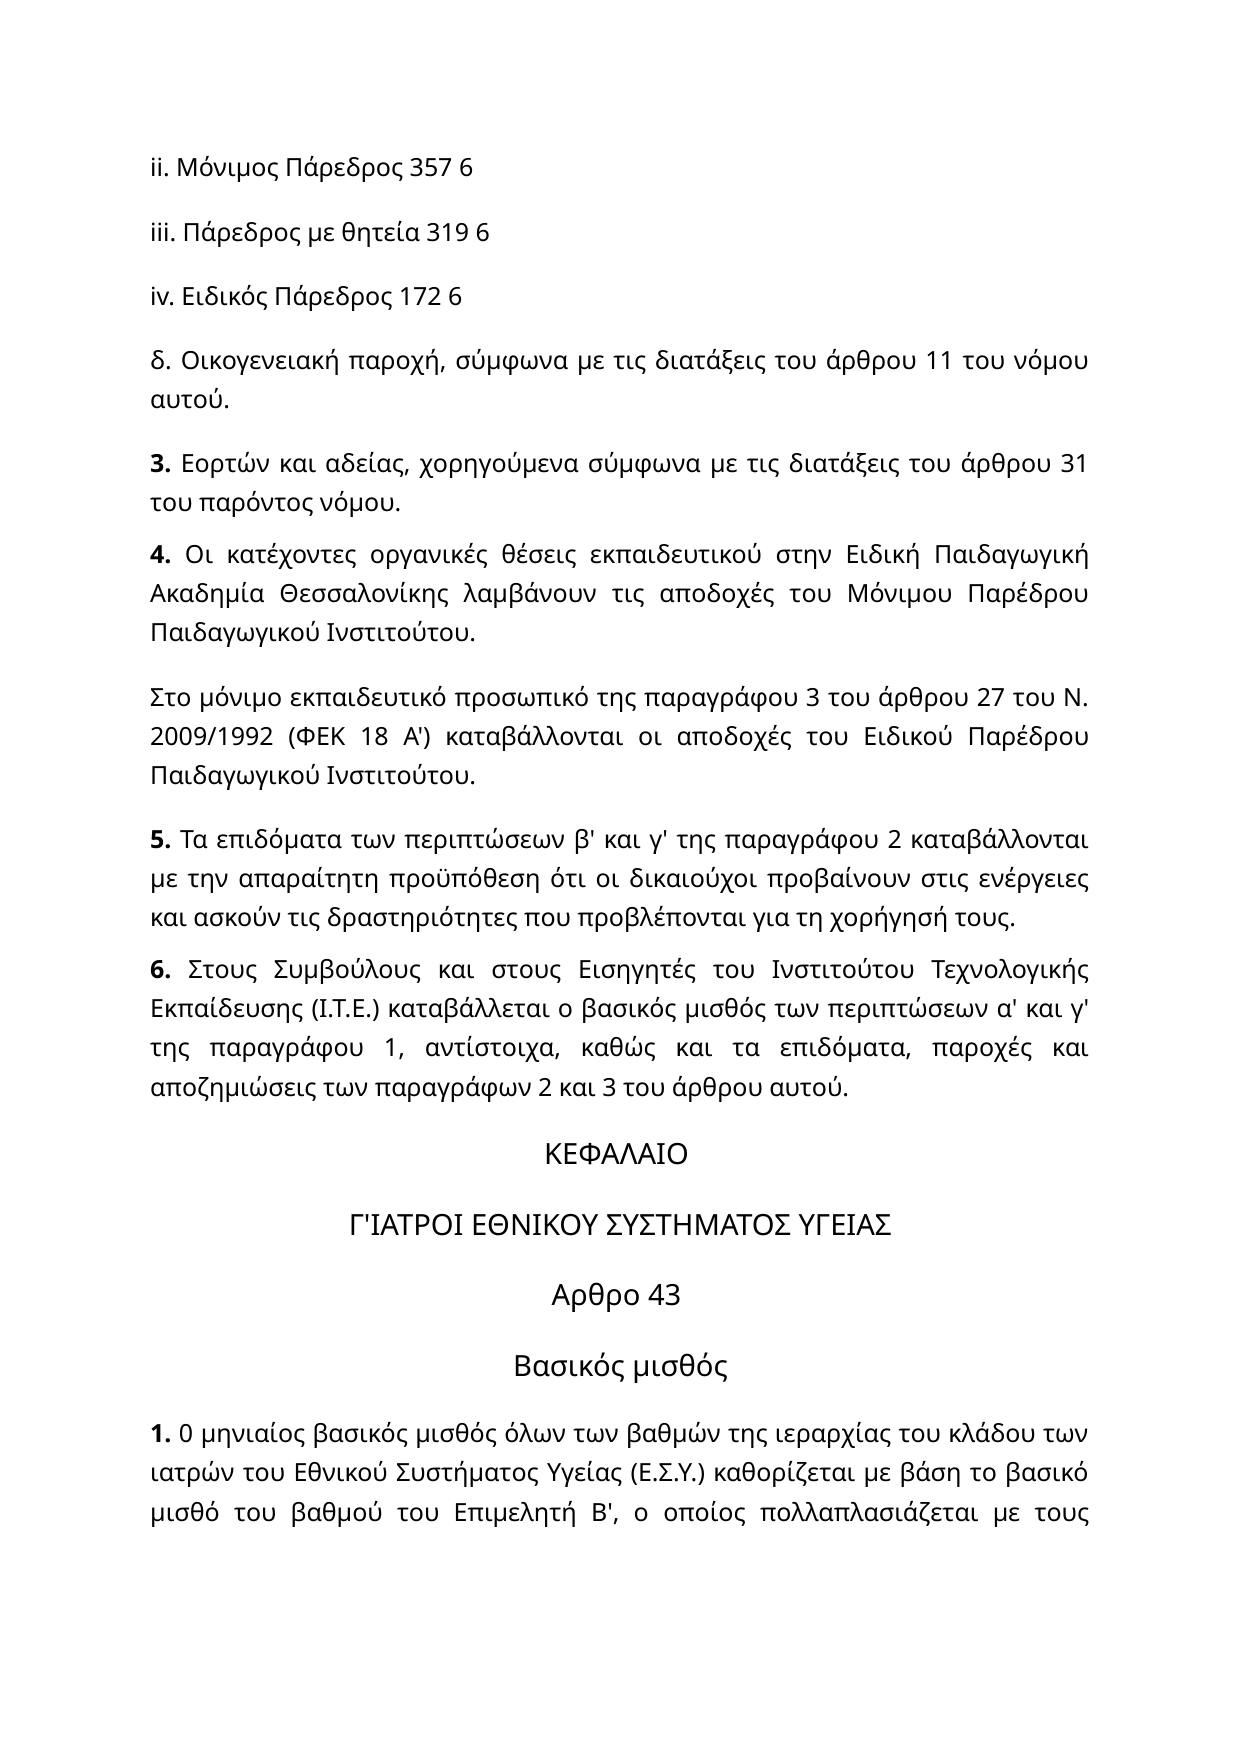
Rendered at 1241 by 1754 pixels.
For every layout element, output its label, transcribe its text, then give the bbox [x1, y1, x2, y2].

text δ. Οικογενειακή παροχή, σύμφωνα με τις διατάξεις του άρθρου 11 του νόμου αυτού. [150, 342, 1090, 416]
text 6. Στους Συμβούλους και στους Εισηγητές του Ινστιτούτου Τεχνολογικής Εκπαίδευσης (Ι.Τ.Ε.) καταβάλλεται ο βασικός μισθός των περιπτώσεων α' και γ' της παραγράφου 1, αντίστοιχα, καθώς και τα επιδόματα, παροχές και αποζημιώσεις των παραγράφων 2 και 3 του άρθρου αυτού. [150, 952, 1090, 1103]
subtitle Βασικός μισθός [150, 1345, 1090, 1385]
subtitle Γ'ΙΑΤΡΟΙ ΕΘΝΙΚΟΥ ΣΥΣΤΗΜΑΤΟΣ ΥΓΕΙΑΣ [150, 1204, 1090, 1244]
text 1. 0 μηνιαίος βασικός μισθός όλων των βαθμών της ιεραρχίας του κλάδου των ιατρών του Εθνικού Συστήματος Υγείας (Ε.Σ.Υ.) καθορίζεται με βάση το βασικό μισθό του βαθμού του Επιμελητή Β', ο οποίος πολλαπλασιάζεται με τους [150, 1416, 1090, 1528]
text ii. Μόνιμος Πάρεδρος 357 6 [150, 150, 1090, 184]
subtitle Αρθρο 43 [150, 1274, 1090, 1314]
text 5. Τα επιδόματα των περιπτώσεων β' και γ' της παραγράφου 2 καταβάλλονται με την απαραίτητη προϋπόθεση ότι οι δικαιούχοι προβαίνουν στις ενέργειες και ασκούν τις δραστηριότητες που προβλέπονται για τη χορήγησή τους. [150, 822, 1090, 934]
text iv. Ειδικός Πάρεδρος 172 6 [150, 278, 1090, 312]
text 4. Οι κατέχοντες οργανικές θέσεις εκπαιδευτικού στην Ειδική Παιδαγωγική Ακαδημία Θεσσαλονίκης λαμβάνουν τις αποδοχές του Μόνιμου Παρέδρου Παιδαγωγικού Ινστιτούτου. [150, 537, 1090, 649]
text Στο μόνιμο εκπαιδευτικό προσωπικό της παραγράφου 3 του άρθρου 27 του Ν. 2009/1992 (ΦΕΚ 18 Α') καταβάλλονται οι αποδοχές του Ειδικού Παρέδρου Παιδαγωγικού Ινστιτούτου. [150, 679, 1090, 792]
subtitle ΚΕΦΑΛΑΙΟ [150, 1133, 1090, 1173]
text iii. Πάρεδρος με θητεία 319 6 [150, 214, 1090, 248]
text 3. Εορτών και αδείας, χορηγούμενα σύμφωνα με τις διατάξεις του άρθρου 31 του παρόντος νόμου. [150, 446, 1090, 519]
